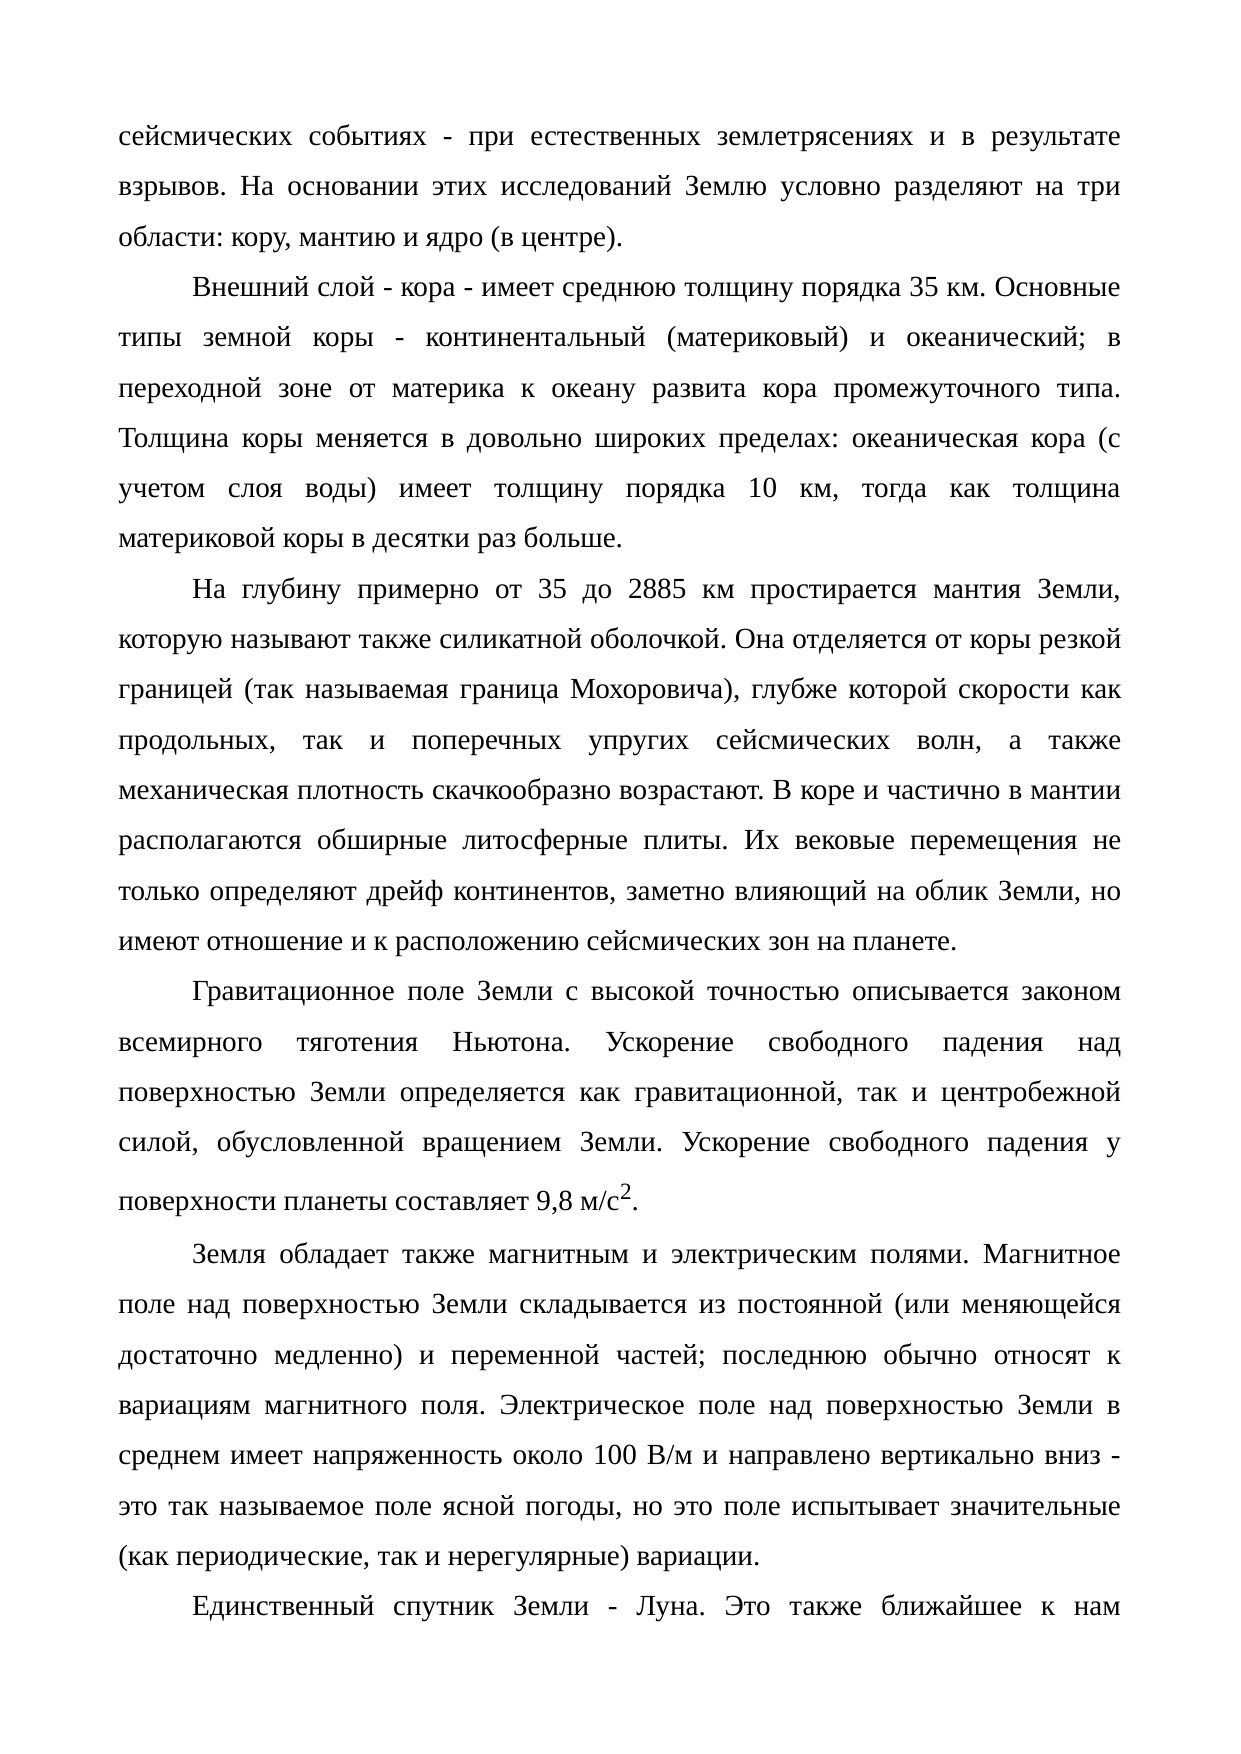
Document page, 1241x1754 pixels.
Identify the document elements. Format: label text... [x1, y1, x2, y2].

text сейсмических событиях - при естественных землетрясениях и в результате взрывов. На основании этих исследований Землю условно разделяют на три области: кору, мантию и ядро (в центре). [118, 118, 1122, 252]
text Внешний слой - кора - имеет среднюю толщину порядка 35 км. Основные типы земной коры - континентальный (материковый) и океанический; в переходной зоне от материка к океану развита кора промежуточного типа. Толщина коры меняется в довольно широких пределах: океаническая кора (с учетом слоя воды) имеет толщину порядка 10 км, тогда как толщина материковой коры в десятки раз больше. [118, 269, 1122, 554]
text Земля обладает также магнитным и электрическим полями. Магнитное поле над поверхностью Земли складывается из постоянной (или меняющейся достаточно медленно) и переменной частей; последнюю обычно относят к вариациям магнитного поля. Электрическое поле над поверхностью Земли в среднем имеет напряженность около 100 В/м и направлено вертикально вниз - это так называемое поле ясной погоды, но это поле испытывает значительные (как периодические, так и нерегулярные) вариации. [118, 1236, 1122, 1572]
text На глубину примерно от 35 до 2885 км простирается мантия Земли, которую называют также силикатной оболочкой. Она отделяется от коры резкой границей (так называемая граница Мохоровича), глубже которой скорости как продольных, так и поперечных упругих сейсмических волн, а также механическая плотность скачкообразно возрастают. В коре и частично в мантии располагаются обширные литосферные плиты. Их вековые перемещения не только определяют дрейф континентов, заметно влияющий на облик Земли, но имеют отношение и к расположению сейсмических зон на планете. [118, 571, 1122, 957]
text Гравитационное поле Земли с высокой точностью описывается законом всемирного тяготения Ньютона. Ускорение свободного падения над поверхностью Земли определяется как гравитационной, так и центробежной силой, обусловленной вращением Земли. Ускорение свободного падения у поверхности планеты составляет 9,8 м/c2. [118, 973, 1122, 1217]
text Единственный спутник Земли - Луна. Это также ближайшее к нам [118, 1588, 1122, 1622]
